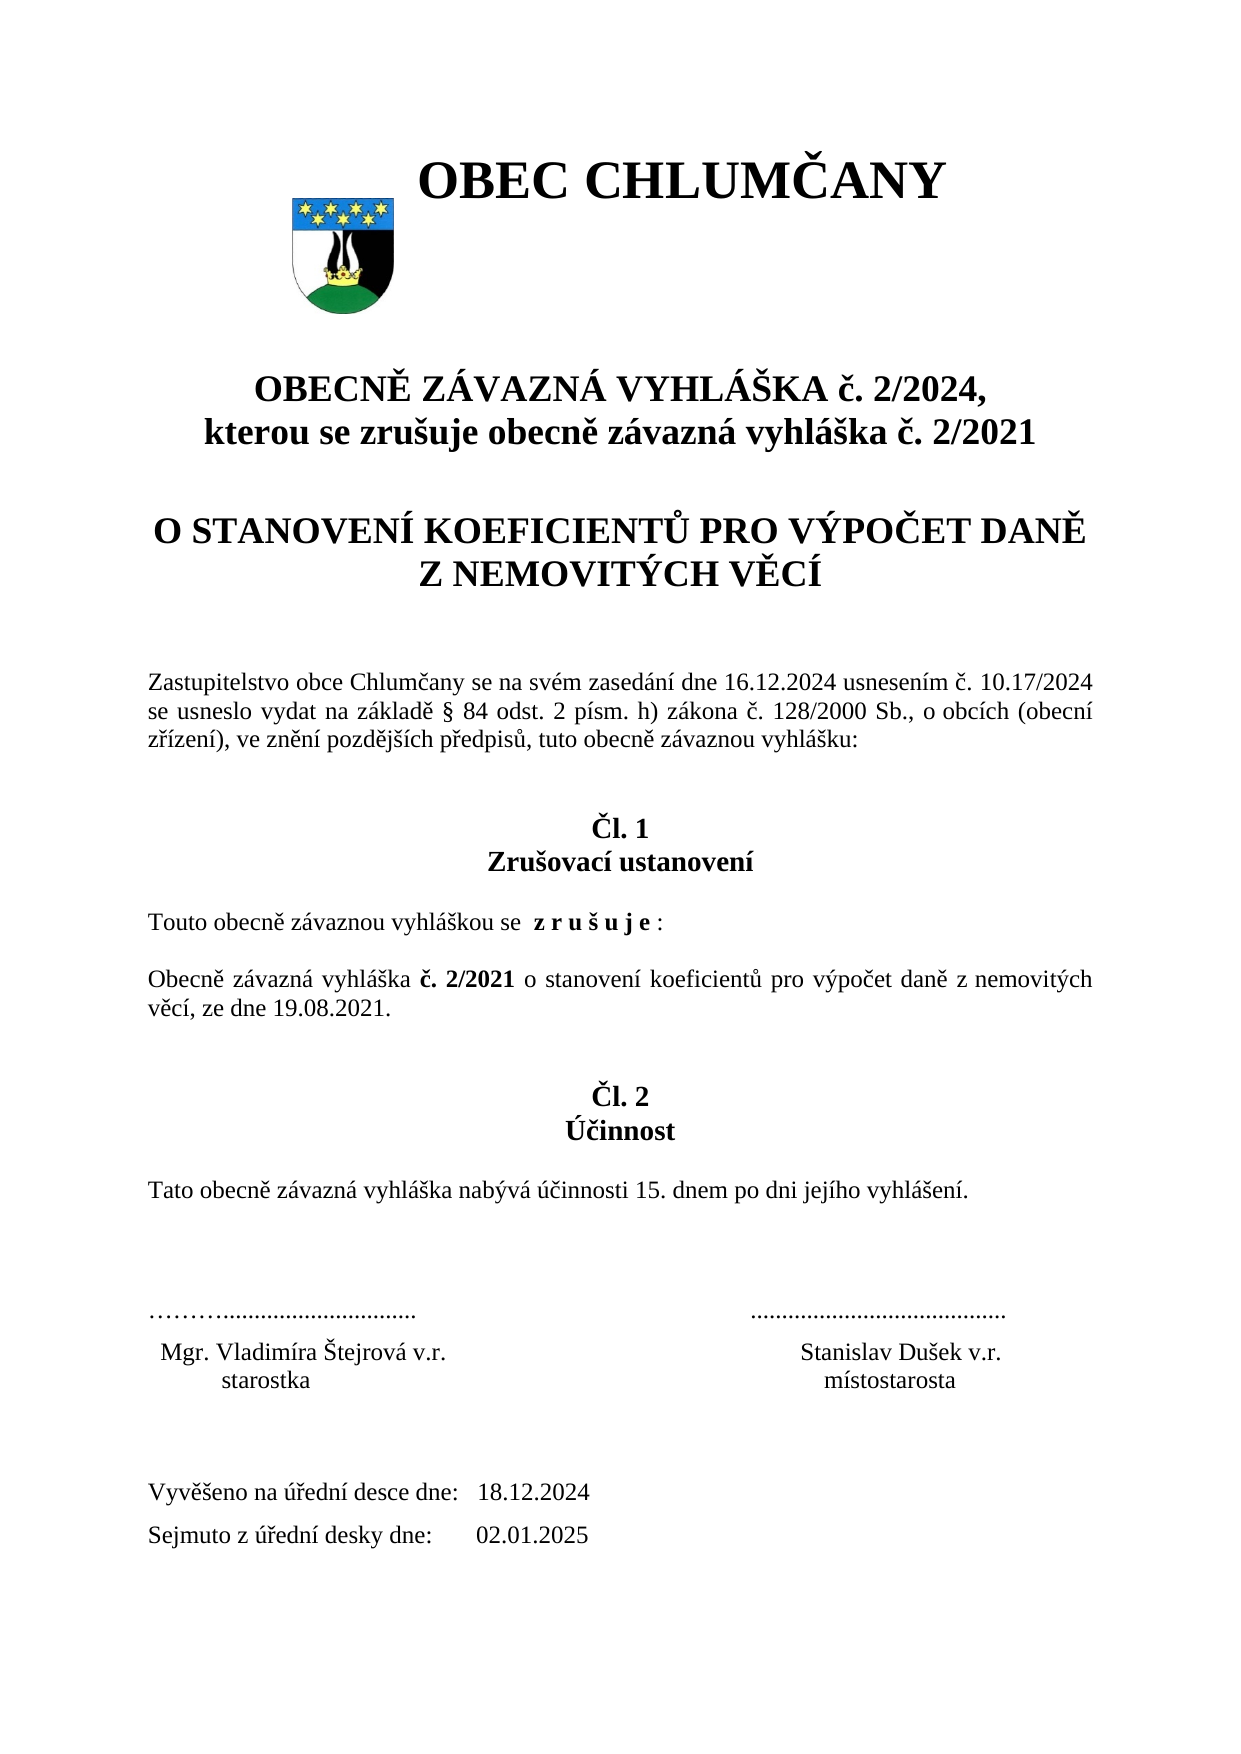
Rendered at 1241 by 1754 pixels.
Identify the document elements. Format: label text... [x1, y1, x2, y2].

text kterou se zrušuje obecně závazná vyhláška č. 2/2021 [148, 409, 1093, 453]
text Sejmuto z úřední desky dne: 02.01.2025 [148, 1521, 1093, 1549]
text Zastupitelstvo obce Chlumčany se na svém zasedání dne 16.12.2024 usnesením č. 10.17/2024 se usneslo vydat na základě § 84 odst. 2 písm. h) zákona č. 128/2000 Sb., o obcích (obecní zřízení), ve znění pozdějších předpisů, tuto obecně závaznou vyhlášku: [148, 667, 1093, 753]
text ………............................... ......................................... [148, 1295, 1093, 1324]
text Touto obecně závaznou vyhláškou se z r u š u j e : [148, 907, 1093, 935]
text Obecně závazná vyhláška č. 2/2021 o stanovení koeficientů pro výpočet daně z nemovitých věcí, ze dne 19.08.2021. [148, 964, 1093, 1022]
text Čl. 2 [148, 1079, 1093, 1113]
text OBECNĚ ZÁVAZNÁ VYHLÁŠKA č. 2/2024, [148, 366, 1093, 409]
text Mgr. Vladimíra Štejrová v.r. Stanislav Dušek v.r. starostka místostarosta [148, 1337, 1093, 1423]
text Tato obecně závazná vyhláška nabývá účinnosti 15. dnem po dni jejího vyhlášení. [148, 1175, 1093, 1204]
text Účinnost [148, 1113, 1093, 1146]
text Vyvěšeno na úřední desce dne: 18.12.2024 [148, 1477, 1093, 1505]
text O STANOVENÍ KOEFICIENTŮ PRO VÝPOČET DANĚ Z NEMOVITÝCH VĚCÍ [148, 508, 1093, 594]
text OBEC CHLUMČANY [148, 148, 1093, 314]
text Čl. 1 [148, 811, 1093, 844]
text Zrušovací ustanovení [148, 844, 1093, 878]
